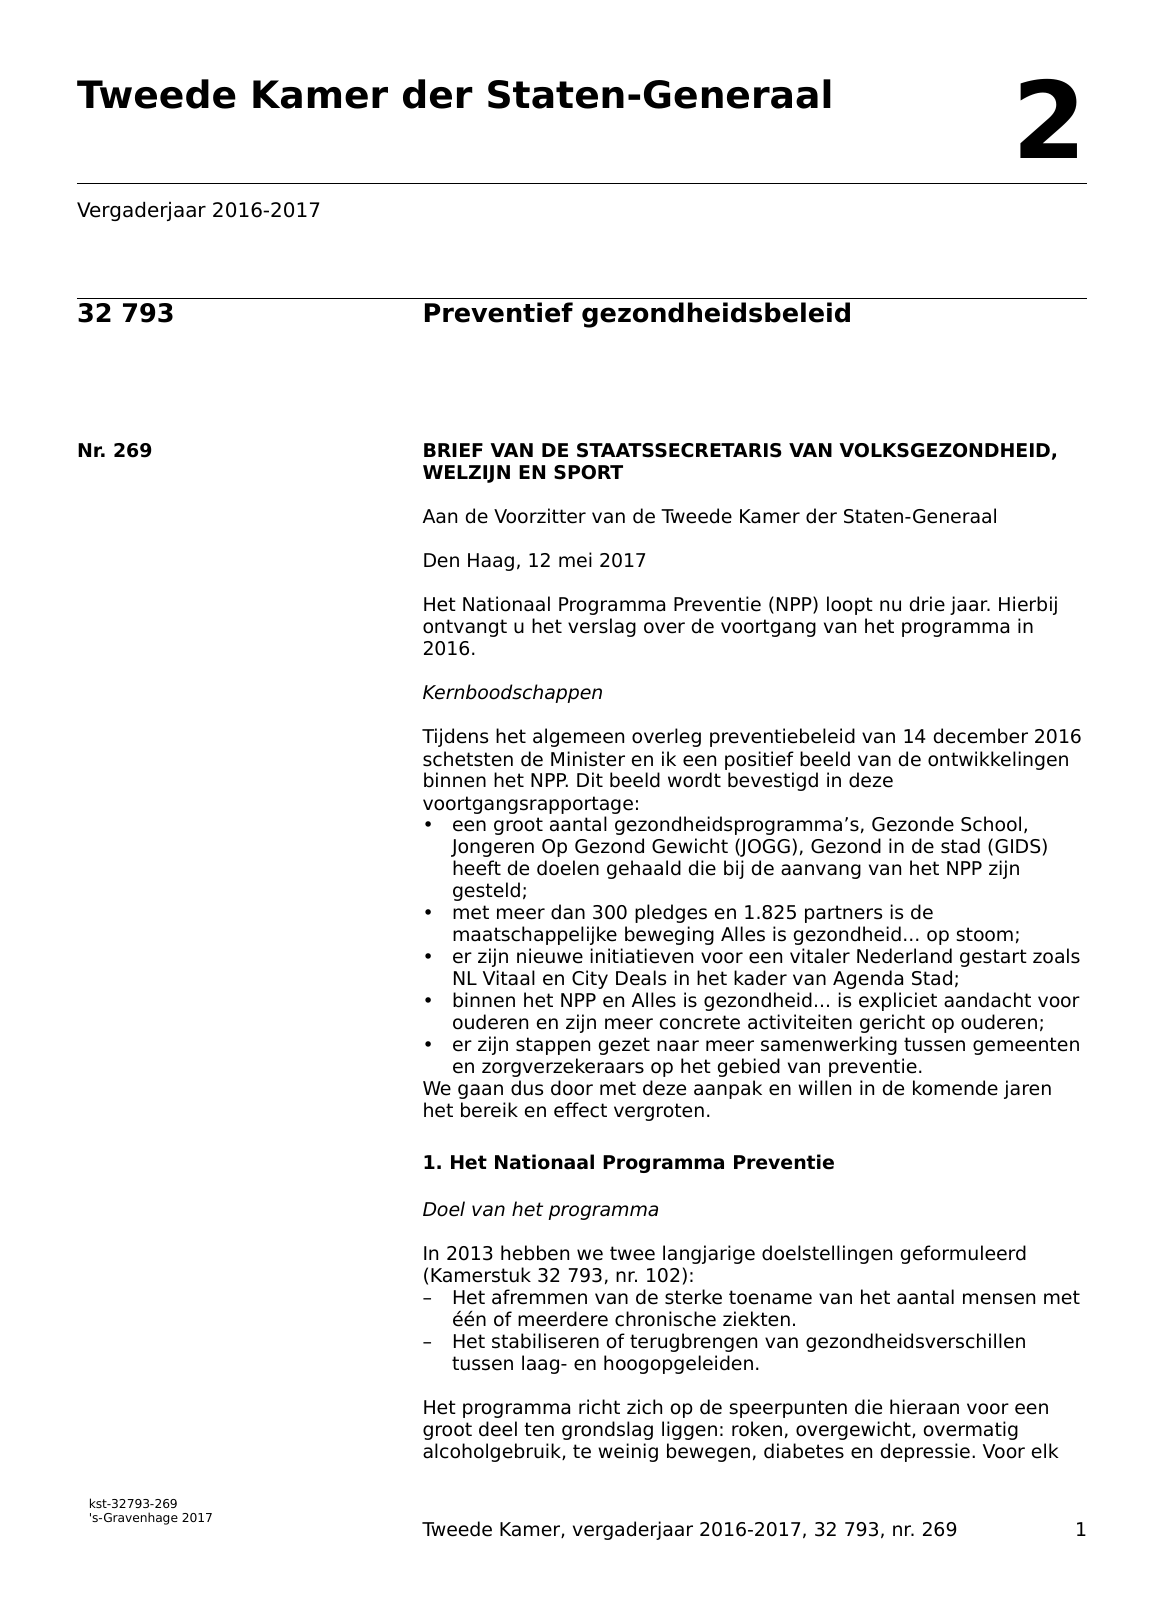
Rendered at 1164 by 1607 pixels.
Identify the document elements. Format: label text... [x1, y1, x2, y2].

text – Het afremmen van de sterke toename van het aantal mensen met één of meerdere chronische ziekten. [422, 1287, 1087, 1331]
text In 2013 hebben we twee langjarige doelstellingen geformuleerd (Kamerstuk 32 793, nr. 102): [422, 1243, 1087, 1287]
subtitle 1. Het Nationaal Programma Preventie [422, 1152, 1087, 1174]
subtitle 32 793 Preventief gezondheidsbeleid [77, 299, 1087, 329]
table_header Tweede Kamer der Staten-Generaal [77, 59, 886, 183]
subtitle Nr. 269 BRIEF VAN DE STAATSSECRETARIS VAN VOLKSGEZONDHEID, WELZIJN EN SPORT [77, 440, 1087, 484]
text • er zijn stappen gezet naar meer samenwerking tussen gemeenten en zorgverzekeraars op het gebied van preventie. [422, 1034, 1087, 1078]
table_cell Vergaderjaar 2016-2017 [77, 184, 1087, 298]
text – Het stabiliseren of terugbrengen van gezondheidsverschillen tussen laag- en hoogopgeleiden. [422, 1331, 1087, 1375]
text kst-32793-269 [88, 1497, 323, 1511]
text Aan de Voorzitter van de Tweede Kamer der Staten-Generaal [422, 506, 1087, 528]
text We gaan dus door met deze aanpak en willen in de komende jaren het bereik en effect vergroten. [422, 1078, 1087, 1122]
text • binnen het NPP en Alles is gezondheid... is expliciet aandacht voor ouderen en zijn meer concrete activiteiten gericht op ouderen; [422, 990, 1087, 1034]
text • er zijn nieuwe initiatieven voor een vitaler Nederland gestart zoals NL Vitaal en City Deals in het kader van Agenda Stad; [422, 946, 1087, 990]
subtitle Kernboodschappen [422, 682, 1087, 704]
table_header 2 [886, 59, 1087, 183]
text Het programma richt zich op de speerpunten die hieraan voor een groot deel ten grondslag liggen: roken, overgewicht, overmatig alcoholgebruik, te weinig bewegen, diabetes en depressie. Voor elk [422, 1397, 1087, 1463]
text 's-Gravenhage 2017 [88, 1511, 323, 1525]
text Het Nationaal Programma Preventie (NPP) loopt nu drie jaar. Hierbij ontvangt u het verslag over de voortgang van het programma in 2016. [422, 594, 1087, 660]
subtitle Doel van het programma [422, 1199, 1087, 1221]
text Tijdens het algemeen overleg preventiebeleid van 14 december 2016 schetsten de Minister en ik een positief beeld van de ontwikkelingen binnen het NPP. Dit beeld wordt bevestigd in deze voortgangsrapportage: [422, 726, 1087, 814]
text • een groot aantal gezondheidsprogramma’s, Gezonde School, Jongeren Op Gezond Gewicht (JOGG), Gezond in de stad (GIDS) heeft de doelen gehaald die bij de aanvang van het NPP zijn gesteld; [422, 814, 1087, 902]
text Den Haag, 12 mei 2017 [422, 550, 1087, 572]
text • met meer dan 300 pledges en 1.825 partners is de maatschappelijke beweging Alles is gezondheid... op stoom; [422, 902, 1087, 946]
